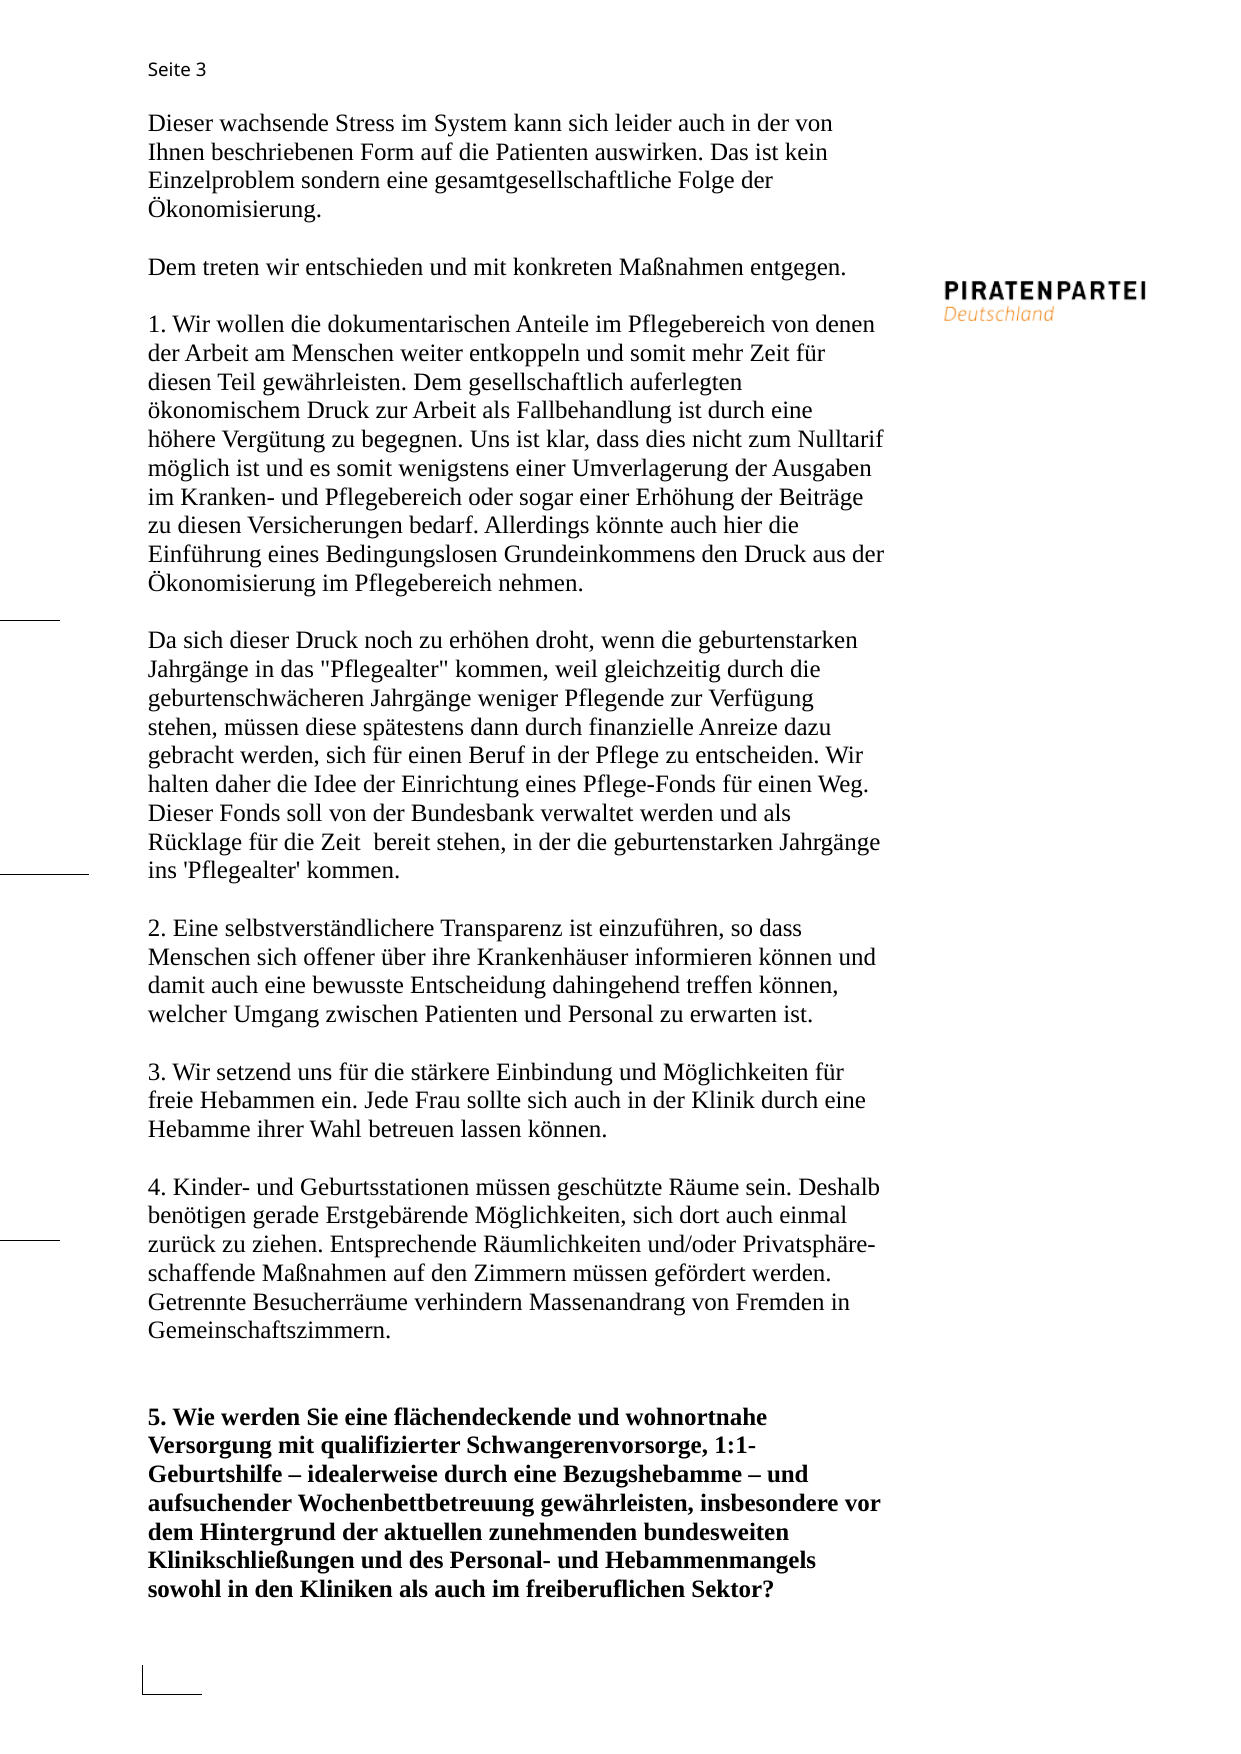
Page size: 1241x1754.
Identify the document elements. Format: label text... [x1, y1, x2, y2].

text Dem treten wir entschieden und mit konkreten Maßnahmen entgegen. [148, 252, 821, 281]
text 3. Wir setzend uns für die stärkere Einbindung und Möglichkeiten für freie Hebammen ein. Jede Frau sollte sich auch in der Klinik durch eine Hebamme ihrer Wahl betreuen lassen können. [148, 1057, 886, 1143]
picture [821, 240, 1241, 361]
text 5. Wie werden Sie eine flächendeckende und wohnortnahe Versorgung mit qualifizierter Schwangerenvorsorge, 1:1-Geburtshilfe – idealerweise durch eine Bezugshebamme – und aufsuchender Wochenbettbetreuung gewährleisten, insbesondere vor dem Hintergrund der aktuellen zunehmenden bundesweiten Klinikschließungen und des Personal- und Hebammenmangels sowohl in den Kliniken als auch im freiberuflichen Sektor? [148, 1402, 886, 1603]
text Dieser wachsende Stress im System kann sich leider auch in der von Ihnen beschriebenen Form auf die Patienten auswirken. Das ist kein Einzelproblem sondern eine gesamtgesellschaftliche Folge der Ökonomisierung. [148, 108, 886, 223]
text 2. Eine selbstverständlichere Transparenz ist einzuführen, so dass Menschen sich offener über ihre Krankenhäuser informieren können und damit auch eine bewusste Entscheidung dahingehend treffen können, welcher Umgang zwischen Patienten und Personal zu erwarten ist. [148, 913, 886, 1028]
text Da sich dieser Druck noch zu erhöhen droht, wenn die geburtenstarken Jahrgänge in das "Pflegealter" kommen, weil gleichzeitig durch die geburtenschwächeren Jahrgänge weniger Pflegende zur Verfügung stehen, müssen diese spätestens dann durch finanzielle Anreize dazu gebracht werden, sich für einen Beruf in der Pflege zu entscheiden. Wir halten daher die Idee der Einrichtung eines Pflege-Fonds für einen Weg. Dieser Fonds soll von der Bundesbank verwaltet werden und als Rücklage für die Zeit bereit stehen, in der die geburtenstarken Jahrgänge ins 'Pflegealter' kommen. [148, 626, 886, 884]
text 4. Kinder- und Geburtsstationen müssen geschützte Räume sein. Deshalb benötigen gerade Erstgebärende Möglichkeiten, sich dort auch einmal zurück zu ziehen. Entsprechende Räumlichkeiten und/oder Privatsphäre-schaffende Maßnahmen auf den Zimmern müssen gefördert werden. Getrennte Besucherräume verhindern Massenandrang von Fremden in Gemeinschaftszimmern. [148, 1172, 886, 1344]
text 1. Wir wollen die dokumentarischen Anteile im Pflegebereich von denen der Arbeit am Menschen weiter entkoppeln und somit mehr Zeit für diesen Teil gewährleisten. Dem gesellschaftlich auferlegten ökonomischem Druck zur Arbeit als Fallbehandlung ist durch eine höhere Vergütung zu begegnen. Uns ist klar, dass dies nicht zum Nulltarif möglich ist und es somit wenigstens einer Umverlagerung der Ausgaben im Kranken- und Pflegebereich oder sogar einer Erhöhung der Beiträge zu diesen Versicherungen bedarf. Allerdings könnte auch hier die Einführung eines Bedingungslosen Grundeinkommens den Druck aus der Ökonomisierung im Pflegebereich nehmen. [148, 309, 886, 597]
